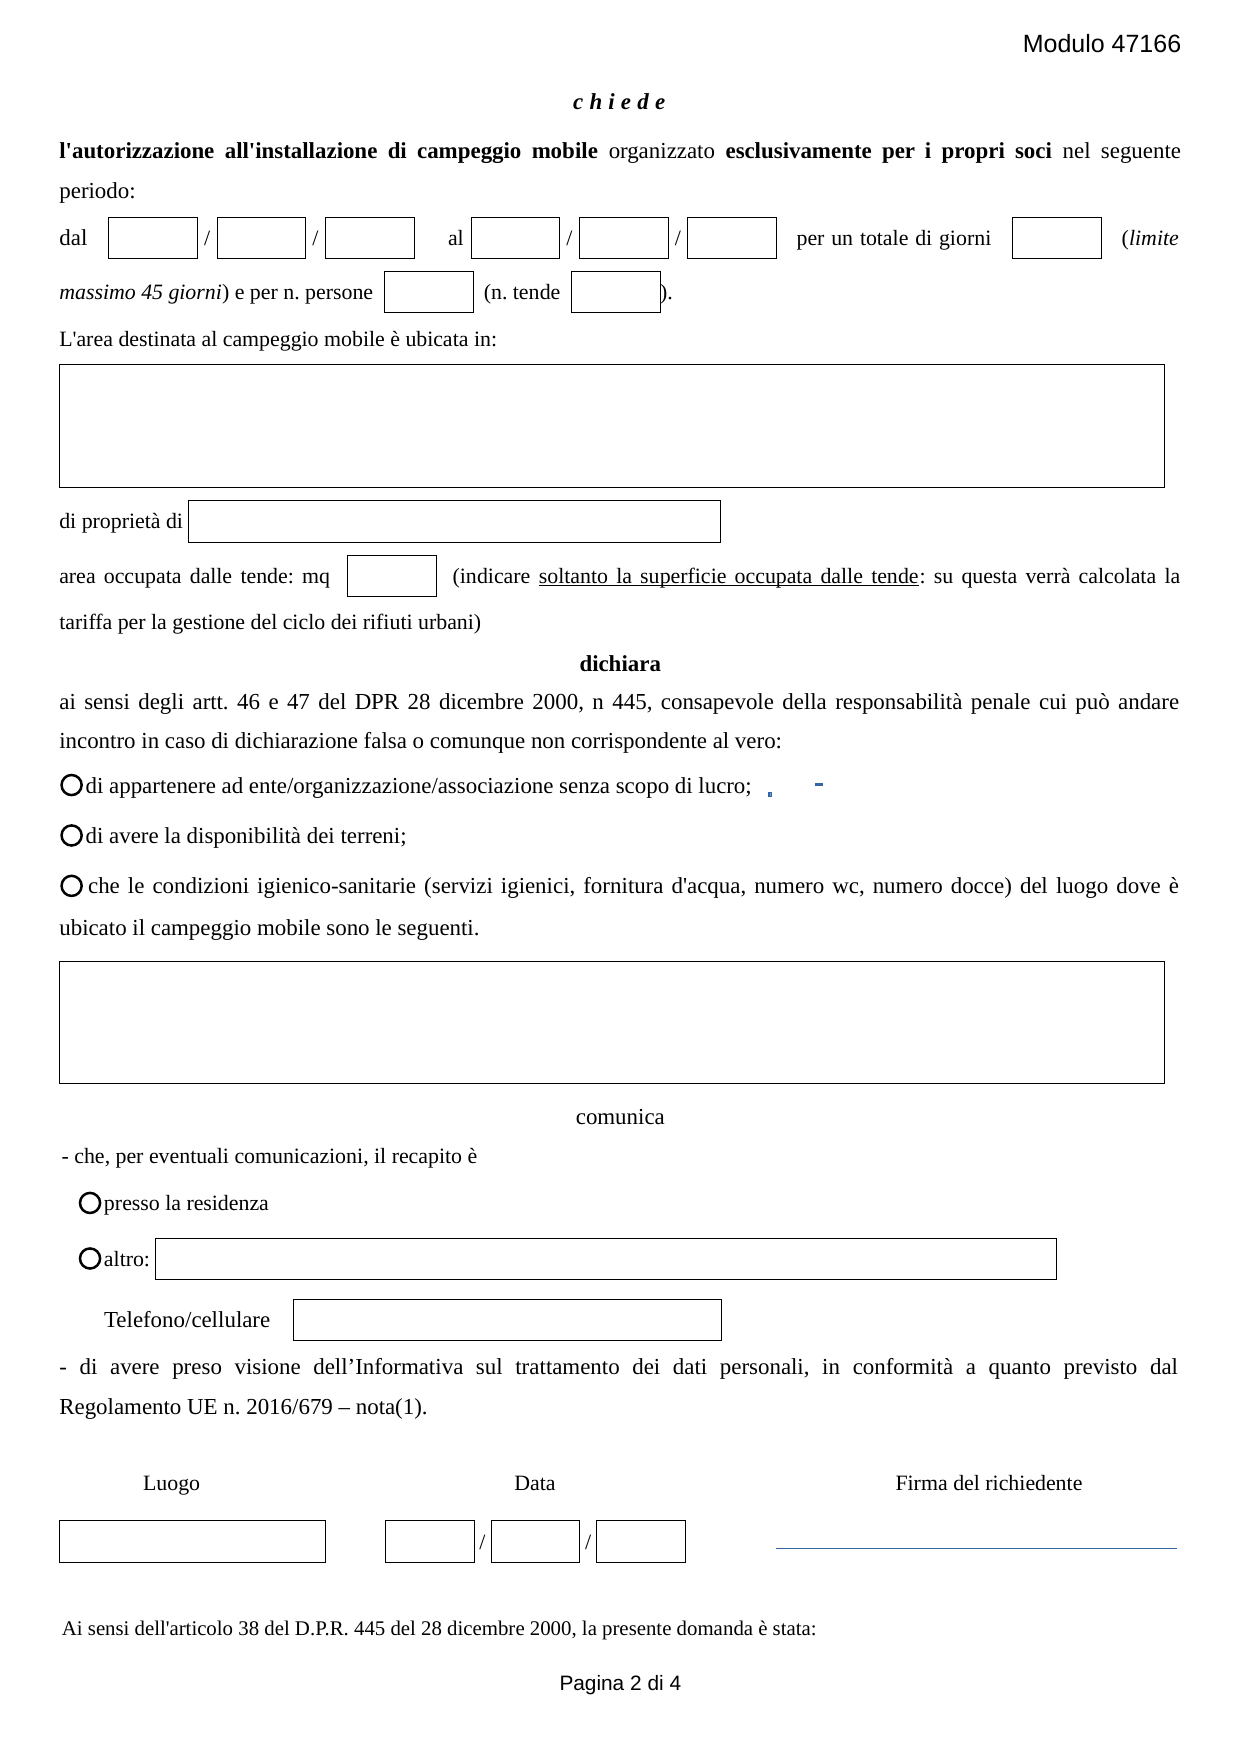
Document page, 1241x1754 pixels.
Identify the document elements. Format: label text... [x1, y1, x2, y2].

text dichiara [59, 650, 1181, 676]
text [686, 1521, 1181, 1562]
text [1057, 1238, 1181, 1279]
text altro: [77, 1238, 155, 1279]
text - di avere preso visione dell’Informativa sul trattamento dei dati personali, in conformità a quanto previsto dal Regolamento UE n. 2016/679 – nota(1). [59, 1353, 1181, 1419]
text di avere la disponibilità dei terreni; [80, 820, 1181, 851]
text / [580, 1521, 596, 1562]
text Ai sensi dell'articolo 38 del D.P.R. 445 del 28 dicembre 2000, la presente domanda è stata: [62, 1616, 1181, 1640]
text presso la residenza [98, 1188, 1181, 1218]
text area occupata dalle tende: mq (indicare soltanto la superficie occupata dalle tende: su questa verrà calcolata la tariffa per la gestione del ciclo dei rifiuti urbani) [59, 555, 1181, 634]
text [721, 500, 1181, 542]
text [326, 1521, 385, 1562]
text comunica [59, 1103, 1181, 1130]
text chiede [59, 88, 1181, 114]
text Telefono/cellulare [59, 1299, 293, 1340]
text dal / / al / / per un totale di giorni (limite massimo 45 giorni) e per n. persone (n. tende ). [59, 217, 1181, 312]
text L'area destinata al campeggio mobile è ubicata in: [59, 326, 1181, 351]
text ai sensi degli artt. 46 e 47 del DPR 28 dicembre 2000, n 445, consapevole della responsabilità penale cui può andare incontro in caso di dichiarazione falsa o comunque non corrispondente al vero: [59, 688, 1181, 754]
text che le condizioni igienico-sanitarie (servizi igienici, fornitura d'acqua, numero wc, numero docce) del luogo dove è ubicato il campeggio mobile sono le seguenti. [59, 871, 1181, 940]
text / [475, 1521, 491, 1562]
text l'autorizzazione all'installazione di campeggio mobile organizzato esclusivamente per i propri soci nel seguente periodo: [59, 137, 1181, 203]
text di proprietà di [59, 500, 188, 542]
text - che, per eventuali comunicazioni, il recapito è [61, 1143, 1181, 1168]
text [722, 1299, 1181, 1340]
text di appartenere ad ente/organizzazione/associazione senza scopo di lucro; [80, 770, 1181, 800]
text Luogo Data Firma del richiedente [59, 1470, 1181, 1495]
